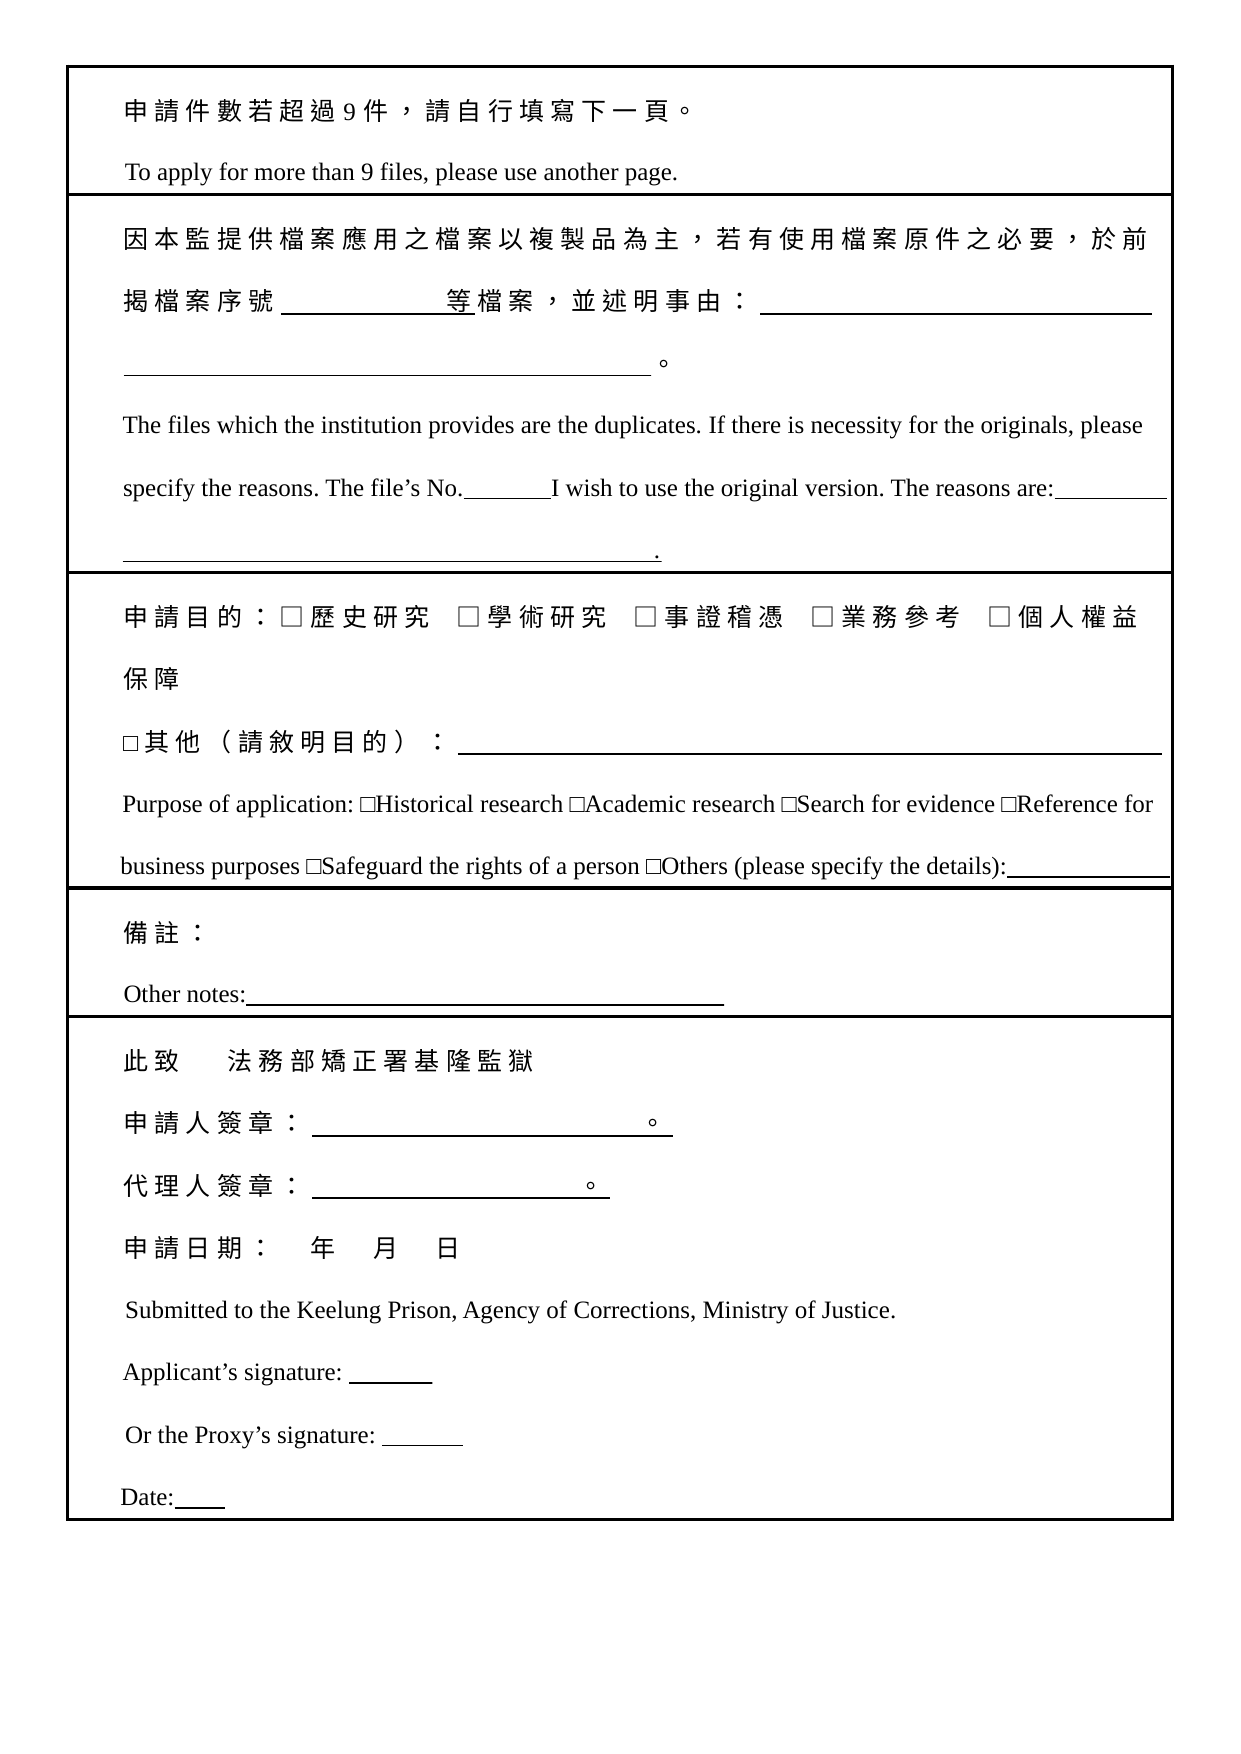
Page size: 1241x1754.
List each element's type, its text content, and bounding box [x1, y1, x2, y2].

table_cell 因本監提供檔案應用之檔案以複製品為主，若有使用檔案原件之必要，於前揭檔案序號 等檔案，並述明事由： 。 The files which the institution provides are the duplicates. If there is necessity for the originals, please specify the reasons. The file’s No. I wish to use the original version. The reasons are: . [69, 196, 1171, 571]
table_cell 申請目的：□歷史研究 □學術研究 □事證稽憑 □業務參考 □個人權益保障 □其他（請敘明目的）： Purpose of application: □Historical research □Academic research □Search for evidence □Reference for business purposes □Safeguard the rights of a person □Others (please specify the details): [69, 574, 1171, 886]
table_cell 備註： Other notes: [69, 890, 1171, 1014]
table_cell 申請件數若超過9件，請自行填寫下一頁。 To apply for more than 9 files, please use another page. [69, 68, 1171, 193]
table_cell 此致 法務部矯正署基隆監獄 申請人簽章： 。 代理人簽章： 。 申請日期： 年 月 日 Submitted to the Keelung Prison, Agency of Corrections, Ministry of Justice. Applicant’s signature: Or the Proxy’s signature: Date: [69, 1018, 1171, 1518]
